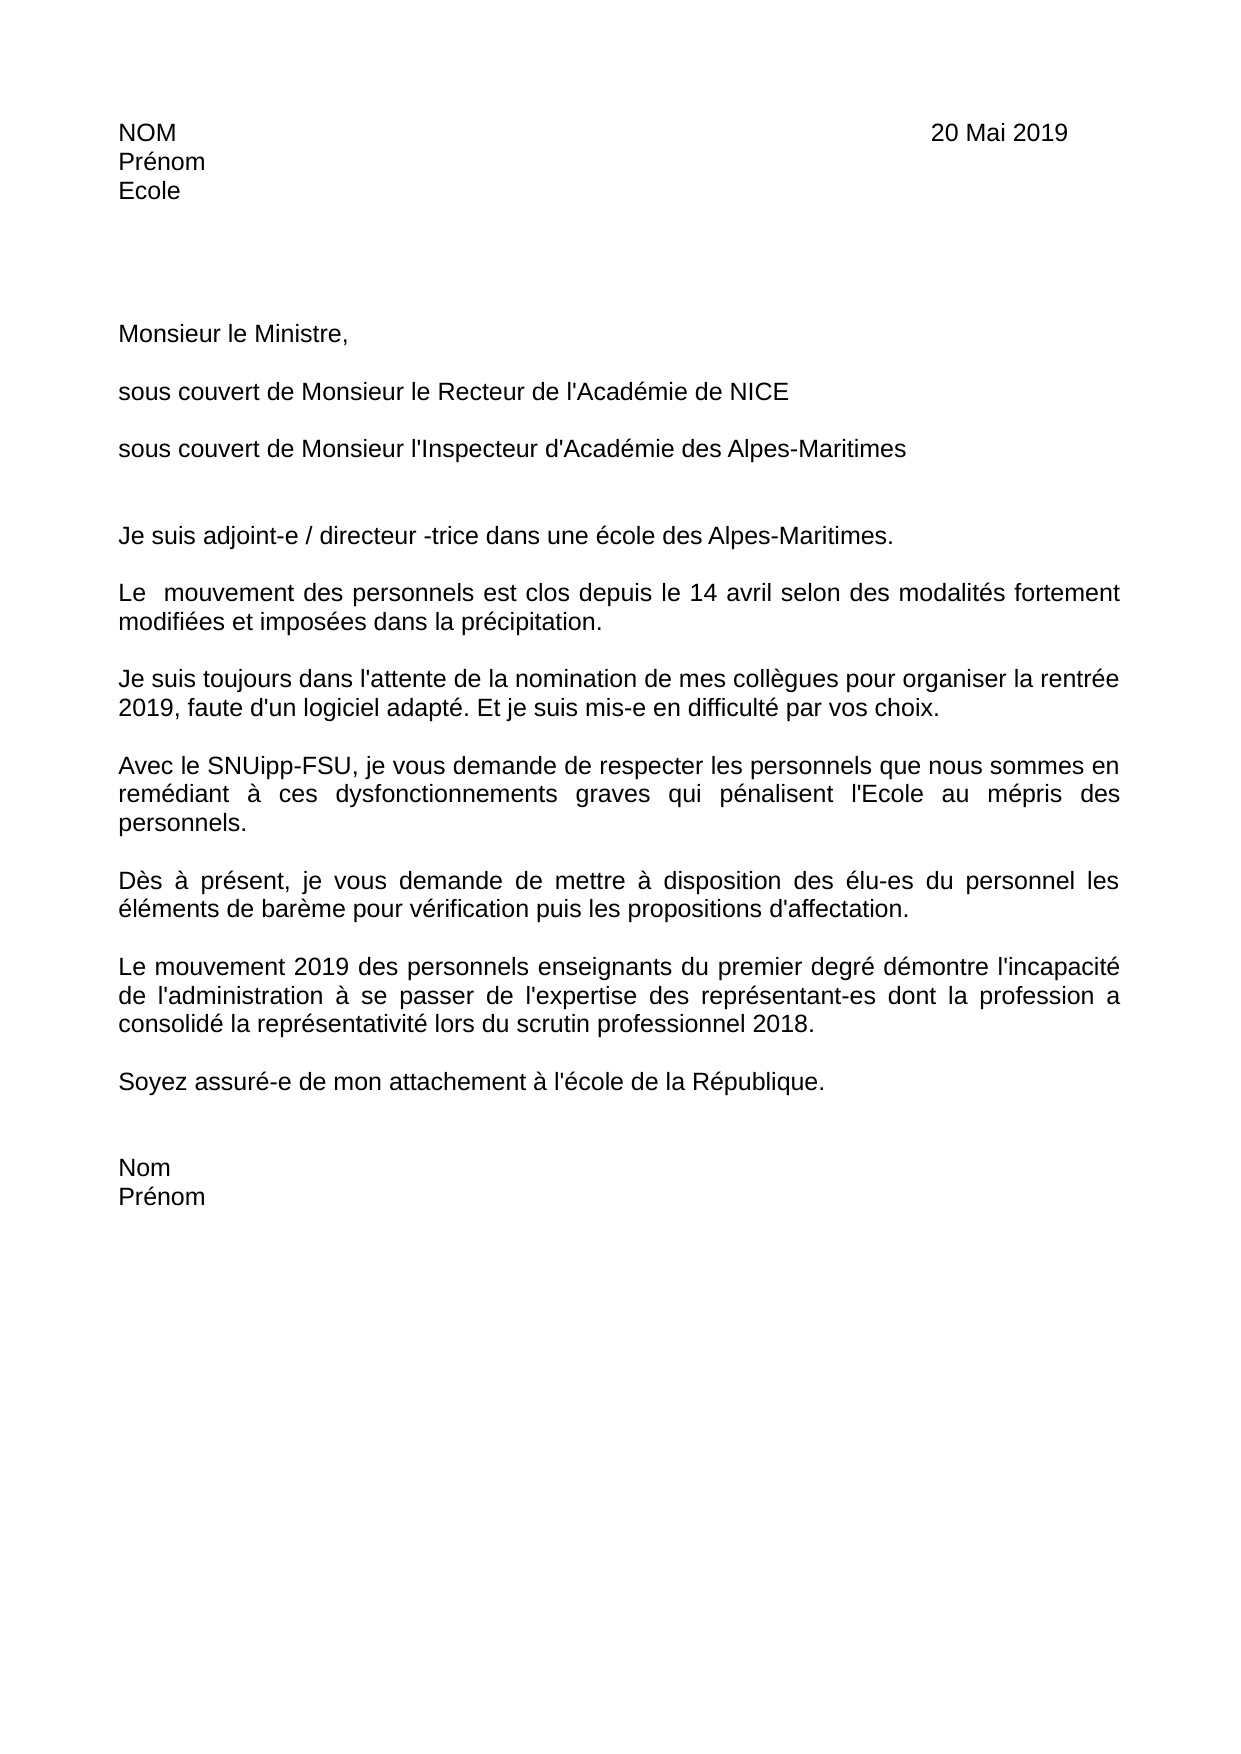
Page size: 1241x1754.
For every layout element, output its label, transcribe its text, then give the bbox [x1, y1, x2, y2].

text sous couvert de Monsieur le Recteur de l'Académie de NICE [118, 377, 1122, 406]
text Le mouvement 2019 des personnels enseignants du premier degré démontre l'incapacité de l'administration à se passer de l'expertise des représentant-es dont la profession a consolidé la représentativité lors du scrutin professionnel 2018. [118, 952, 1122, 1038]
text Avec le SNUipp-FSU, je vous demande de respecter les personnels que nous sommes en remédiant à ces dysfonctionnements graves qui pénalisent l'Ecole au mépris des personnels. [118, 751, 1122, 837]
text Nom [118, 1153, 1122, 1182]
text Le mouvement des personnels est clos depuis le 14 avril selon des modalités fortement modifiées et imposées dans la précipitation. [118, 578, 1122, 636]
text Monsieur le Ministre, [118, 319, 1122, 348]
text Je suis adjoint-e / directeur -trice dans une école des Alpes-Maritimes. [118, 521, 1122, 549]
text sous couvert de Monsieur l'Inspecteur d'Académie des Alpes-Maritimes [118, 434, 1122, 463]
text Prénom [118, 147, 1122, 176]
text Soyez assuré-e de mon attachement à l'école de la République. [118, 1067, 1122, 1096]
text Dès à présent, je vous demande de mettre à disposition des élu-es du personnel les éléments de barème pour vérification puis les propositions d'affectation. [118, 866, 1122, 923]
text NOM 20 Mai 2019 [118, 118, 1122, 147]
text Prénom [118, 1182, 1122, 1211]
text Ecole [118, 176, 1122, 204]
text Je suis toujours dans l'attente de la nomination de mes collègues pour organiser la rentrée 2019, faute d'un logiciel adapté. Et je suis mis-e en difficulté par vos choix. [118, 664, 1122, 722]
